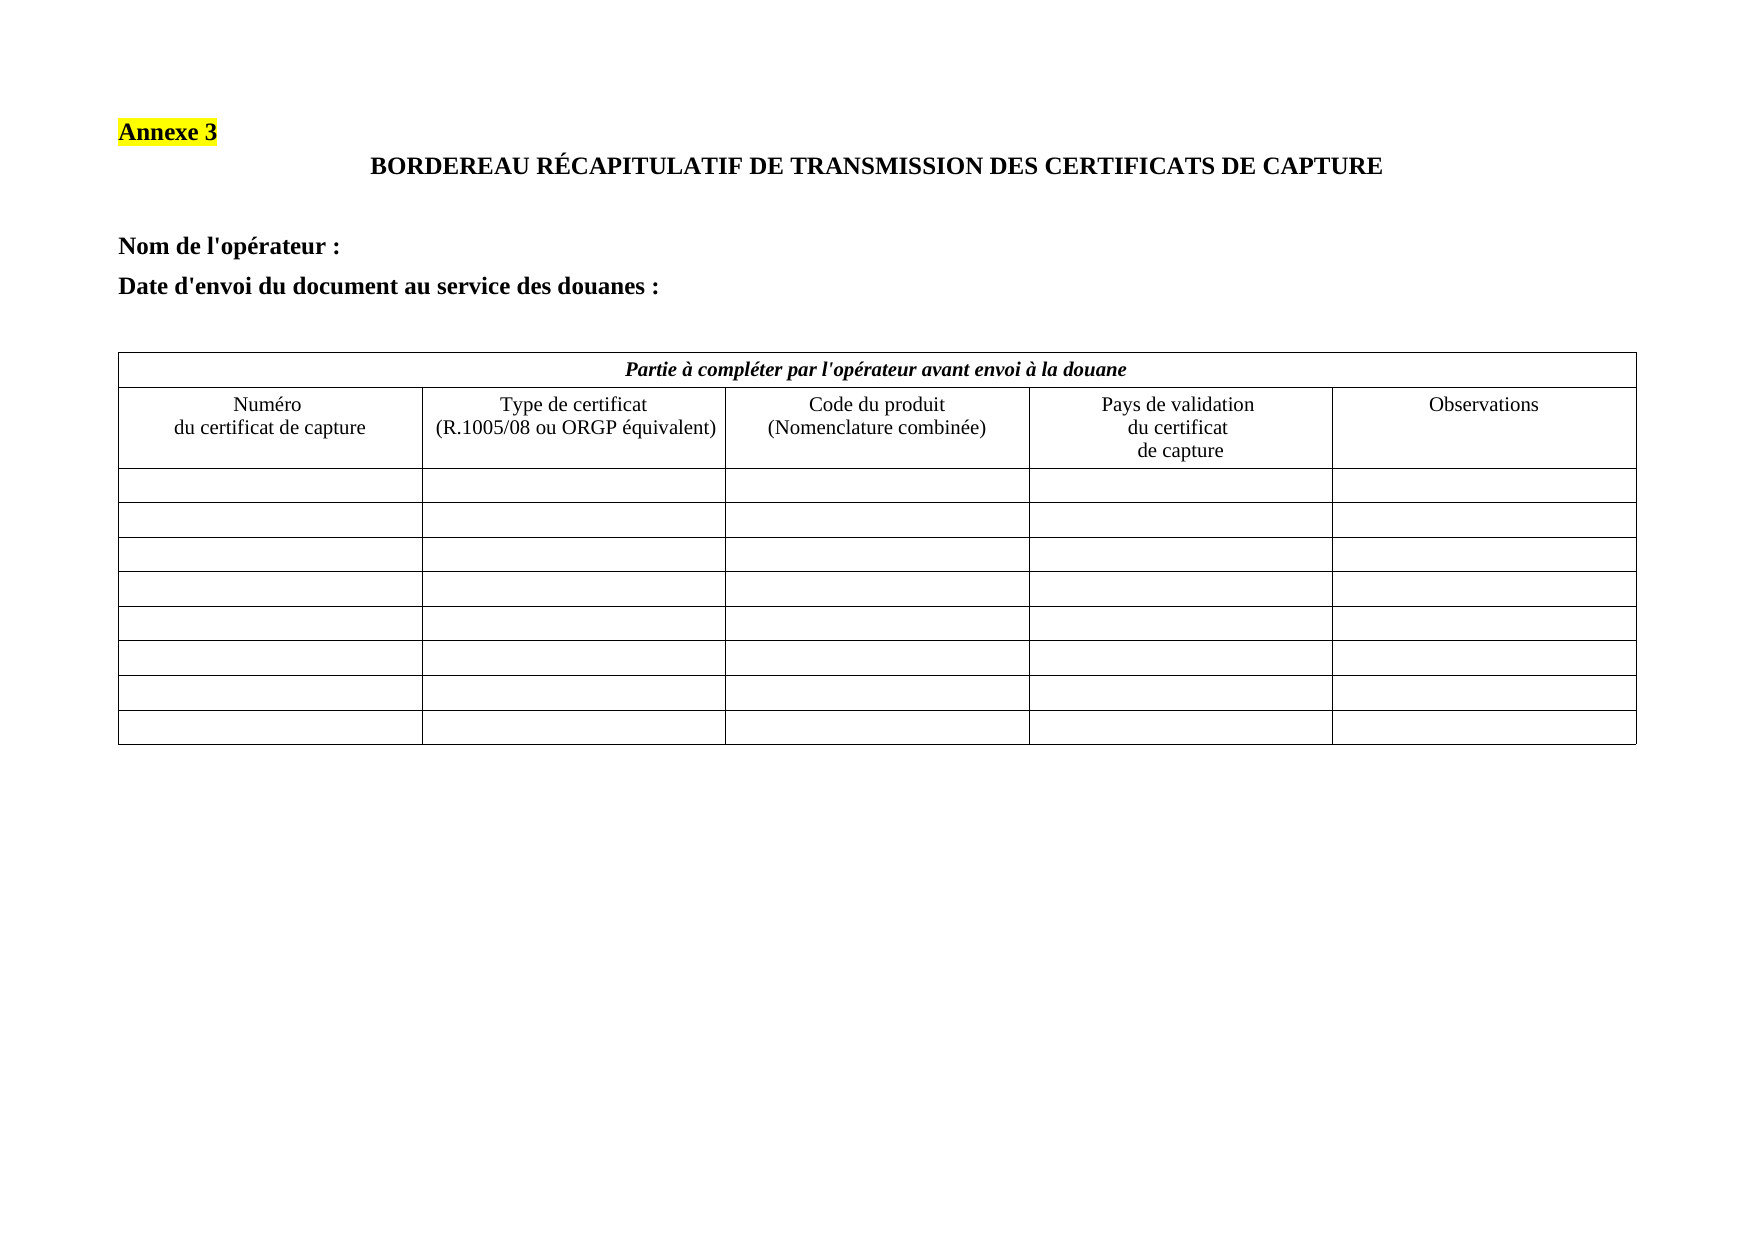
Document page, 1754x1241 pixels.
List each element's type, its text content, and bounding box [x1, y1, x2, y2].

table_cell [119, 538, 422, 571]
text Date d'envoi du document au service des douanes : [118, 272, 1636, 300]
table_cell [119, 572, 422, 606]
table_cell [119, 711, 422, 744]
table_cell Pays de validation du certificat de capture [1030, 388, 1332, 468]
table_cell [119, 503, 422, 537]
table_cell [726, 538, 1029, 571]
table_cell [1333, 711, 1636, 744]
table_cell [1030, 676, 1332, 710]
table_cell [423, 469, 725, 502]
table_cell [423, 503, 725, 537]
table_cell [119, 469, 422, 502]
table_cell [423, 607, 725, 640]
table_cell [1030, 607, 1332, 640]
table_cell [1030, 503, 1332, 537]
table_cell [1333, 607, 1636, 640]
table_cell [1030, 538, 1332, 571]
table_cell [1333, 469, 1636, 502]
table_cell [726, 572, 1029, 606]
table_cell Observations [1333, 388, 1636, 468]
table_cell [423, 711, 725, 744]
table_cell [119, 641, 422, 675]
table_header Partie à compléter par l'opérateur avant envoi à la douane [119, 353, 1636, 387]
table_cell [1030, 641, 1332, 675]
table_cell Type de certificat (R.1005/08 ou ORGP équivalent) [423, 388, 725, 468]
table_cell [119, 676, 422, 710]
table_cell [1030, 469, 1332, 502]
table_cell [1030, 711, 1332, 744]
table_cell [1333, 538, 1636, 571]
table_cell [1030, 572, 1332, 606]
table_cell [726, 607, 1029, 640]
table_cell [726, 676, 1029, 710]
table_cell [1333, 641, 1636, 675]
table_cell [726, 711, 1029, 744]
text Nom de l'opérateur : [118, 232, 1636, 260]
table_cell [1333, 572, 1636, 606]
text Bordereau récapitulatif de transmission des certificats de capture [118, 152, 1636, 179]
table_cell [423, 572, 725, 606]
table_cell [1333, 503, 1636, 537]
table_cell Code du produit (Nomenclature combinée) [726, 388, 1029, 468]
table_cell [726, 469, 1029, 502]
table_cell [726, 503, 1029, 537]
table_cell [423, 676, 725, 710]
table_cell [119, 607, 422, 640]
table_cell [423, 641, 725, 675]
table_cell [1333, 676, 1636, 710]
text Annexe 3 [118, 118, 1636, 146]
table_cell [423, 538, 725, 571]
table_cell Numéro du certificat de capture [119, 388, 422, 468]
table_cell [726, 641, 1029, 675]
